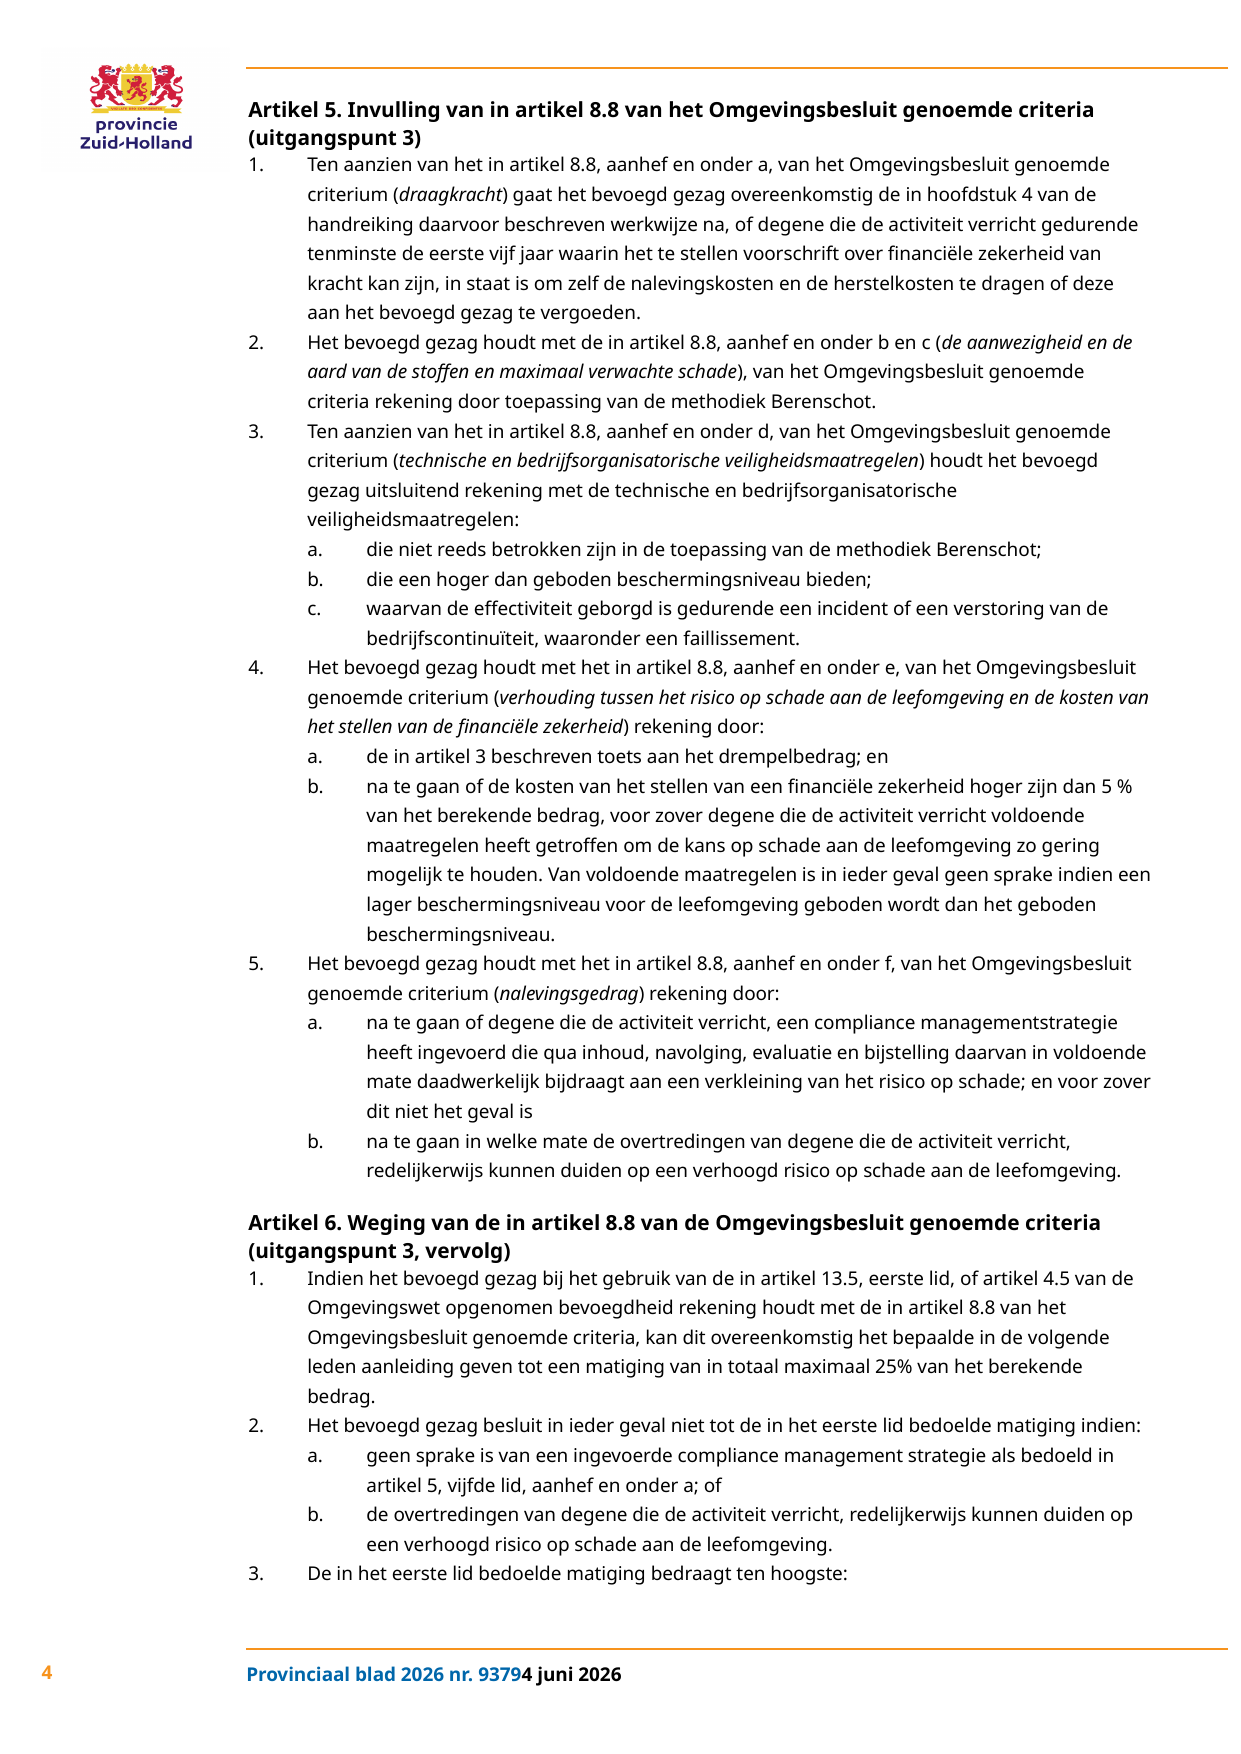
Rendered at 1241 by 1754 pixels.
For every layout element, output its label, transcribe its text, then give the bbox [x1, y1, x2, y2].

list Het bevoegd gezag houdt met het in artikel 8.8, aanhef en onder f, van het Omgevingsbesluit genoemde criterium (nalevingsgedrag) rekening door: [248, 950, 1152, 1006]
text Artikel 6. Weging van de in artikel 8.8 van de Omgevingsbesluit genoemde criteria (uitgangspunt 3, vervolg) [248, 1208, 1152, 1265]
list Ten aanzien van het in artikel 8.8, aanhef en onder a, van het Omgevingsbesluit genoemde criterium (draagkracht) gaat het bevoegd gezag overeenkomstig de in hoofdstuk 4 van de handreiking daarvoor beschreven werkwijze na, of degene die de activiteit verricht gedurende tenminste de eerste vijf jaar waarin het te stellen voorschrift over financiële zekerheid van kracht kan zijn, in staat is om zelf de nalevingskosten en de herstelkosten te dragen of deze aan het bevoegd gezag te vergoeden. [248, 152, 1152, 325]
text Artikel 5. Invulling van in artikel 8.8 van het Omgevingsbesluit genoemde criteria (uitgangspunt 3) [248, 95, 1152, 152]
list Het bevoegd gezag houdt met de in artikel 8.8, aanhef en onder b en c (de aanwezigheid en de aard van de stoffen en maximaal verwachte schade), van het Omgevingsbesluit genoemde criteria rekening door toepassing van de methodiek Berenschot. [248, 329, 1152, 414]
list geen sprake is van een ingevoerde compliance management strategie als bedoeld in artikel 5, vijfde lid, aanhef en onder a; of [307, 1442, 1152, 1498]
picture [41, 47, 231, 172]
list de in artikel 3 beschreven toets aan het drempelbedrag; en [307, 743, 1152, 769]
list na te gaan in welke mate de overtredingen van degene die de activiteit verricht, redelijkerwijs kunnen duiden op een verhoogd risico op schade aan de leefomgeving. [307, 1128, 1152, 1183]
list Het bevoegd gezag besluit in ieder geval niet tot de in het eerste lid bedoelde matiging indien: [248, 1413, 1152, 1438]
list die niet reeds betrokken zijn in de toepassing van de methodiek Berenschot; [307, 536, 1152, 562]
list de overtredingen van degene die de activiteit verricht, redelijkerwijs kunnen duiden op een verhoogd risico op schade aan de leefomgeving. [307, 1501, 1152, 1557]
list Indien het bevoegd gezag bij het gebruik van de in artikel 13.5, eerste lid, of artikel 4.5 van de Omgevingswet opgenomen bevoegdheid rekening houdt met de in artikel 8.8 van het Omgevingsbesluit genoemde criteria, kan dit overeenkomstig het bepaalde in de volgende leden aanleiding geven tot een matiging van in totaal maximaal 25% van het berekende bedrag. [248, 1265, 1152, 1409]
list Ten aanzien van het in artikel 8.8, aanhef en onder d, van het Omgevingsbesluit genoemde criterium (technische en bedrijfsorganisatorische veiligheidsmaatregelen) houdt het bevoegd gezag uitsluitend rekening met de technische en bedrijfsorganisatorische veiligheidsmaatregelen: [248, 418, 1152, 532]
list die een hoger dan geboden beschermingsniveau bieden; [307, 566, 1152, 592]
list waarvan de effectiviteit geborgd is gedurende een incident of een verstoring van de bedrijfscontinuïteit, waaronder een faillissement. [307, 595, 1152, 651]
list na te gaan of de kosten van het stellen van een financiële zekerheid hoger zijn dan 5 % van het berekende bedrag, voor zover degene die de activiteit verricht voldoende maatregelen heeft getroffen om de kans op schade aan de leefomgeving zo gering mogelijk te houden. Van voldoende maatregelen is in ieder geval geen sprake indien een lager beschermingsniveau voor de leefomgeving geboden wordt dan het geboden beschermingsniveau. [307, 773, 1152, 947]
list na te gaan of degene die de activiteit verricht, een compliance managementstrategie heeft ingevoerd die qua inhoud, navolging, evaluatie en bijstelling daarvan in voldoende mate daadwerkelijk bijdraagt aan een verkleining van het risico op schade; en voor zover dit niet het geval is [307, 1009, 1152, 1124]
list De in het eerste lid bedoelde matiging bedraagt ten hoogste: [248, 1561, 1152, 1586]
list Het bevoegd gezag houdt met het in artikel 8.8, aanhef en onder e, van het Omgevingsbesluit genoemde criterium (verhouding tussen het risico op schade aan de leefomgeving en de kosten van het stellen van de financiële zekerheid) rekening door: [248, 654, 1152, 739]
